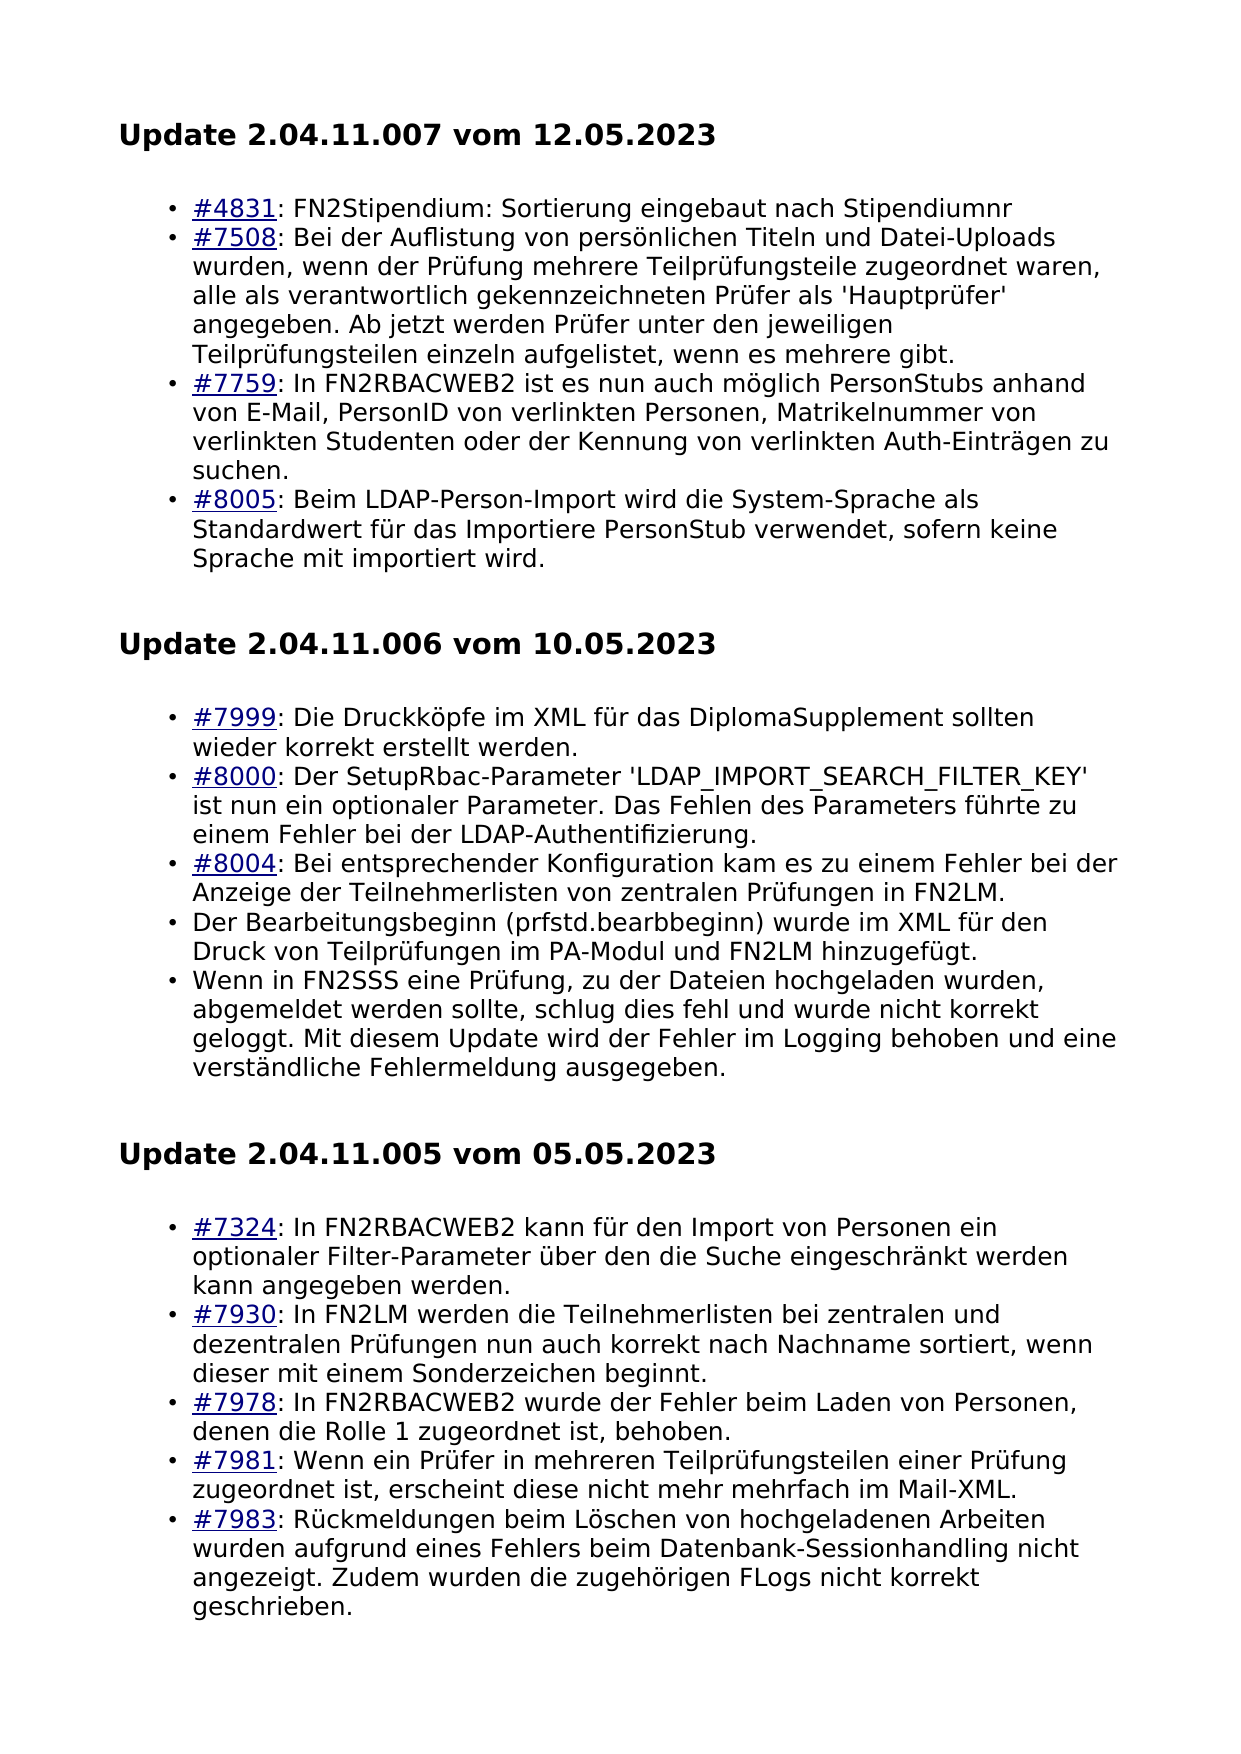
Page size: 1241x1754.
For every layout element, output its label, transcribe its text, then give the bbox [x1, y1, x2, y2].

list #7324: In FN2RBACWEB2 kann für den Import von Personen ein optionaler Filter-Parameter über den die Suche eingeschränkt werden kann angegeben werden. [177, 1213, 1122, 1301]
list #8000: Der SetupRbac-Parameter 'LDAP_IMPORT_SEARCH_FILTER_KEY' ist nun ein optionaler Parameter. Das Fehlen des Parameters führte zu einem Fehler bei der LDAP-Authentifizierung. [177, 762, 1122, 849]
list Wenn in FN2SSS eine Prüfung, zu der Dateien hochgeladen wurden, abgemeldet werden sollte, schlug dies fehl und wurde nicht korrekt geloggt. Mit diesem Update wird der Fehler im Logging behoben und eine verständliche Fehlermeldung ausgegeben. [177, 966, 1122, 1083]
list #8005: Beim LDAP-Person-Import wird die System-Sprache als Standardwert für das Importiere PersonStub verwendet, sofern keine Sprache mit importiert wird. [177, 486, 1122, 573]
subtitle Update 2.04.11.006 vom 10.05.2023 [118, 628, 1122, 662]
subtitle Update 2.04.11.005 vom 05.05.2023 [118, 1137, 1122, 1171]
list #7983: Rückmeldungen beim Löschen von hochgeladenen Arbeiten wurden aufgrund eines Fehlers beim Datenbank-Sessionhandling nicht angezeigt. Zudem wurden die zugehörigen FLogs nicht korrekt geschrieben. [177, 1505, 1122, 1622]
list #7930: In FN2LM werden die Teilnehmerlisten bei zentralen und dezentralen Prüfungen nun auch korrekt nach Nachname sortiert, wenn dieser mit einem Sonderzeichen beginnt. [177, 1301, 1122, 1388]
list Der Bearbeitungsbeginn (prfstd.bearbbeginn) wurde im XML für den Druck von Teilprüfungen im PA-Modul und FN2LM hinzugefügt. [177, 908, 1122, 966]
list #7999: Die Druckköpfe im XML für das DiplomaSupplement sollten wieder korrekt erstellt werden. [177, 704, 1122, 762]
list #7759: In FN2RBACWEB2 ist es nun auch möglich PersonStubs anhand von E-Mail, PersonID von verlinkten Personen, Matrikelnummer von verlinkten Studenten oder der Kennung von verlinkten Auth-Einträgen zu suchen. [177, 369, 1122, 486]
list #7508: Bei der Auflistung von persönlichen Titeln und Datei-Uploads wurden, wenn der Prüfung mehrere Teilprüfungsteile zugeordnet waren, alle als verantwortlich gekennzeichneten Prüfer als 'Hauptprüfer' angegeben. Ab jetzt werden Prüfer unter den jeweiligen Teilprüfungsteilen einzeln aufgelistet, wenn es mehrere gibt. [177, 223, 1122, 369]
list #8004: Bei entsprechender Konfiguration kam es zu einem Fehler bei der Anzeige der Teilnehmerlisten von zentralen Prüfungen in FN2LM. [177, 849, 1122, 908]
list #7978: In FN2RBACWEB2 wurde der Fehler beim Laden von Personen, denen die Rolle 1 zugeordnet ist, behoben. [177, 1388, 1122, 1447]
list #4831: FN2Stipendium: Sortierung eingebaut nach Stipendiumnr [177, 194, 1122, 223]
list #7981: Wenn ein Prüfer in mehreren Teilprüfungsteilen einer Prüfung zugeordnet ist, erscheint diese nicht mehr mehrfach im Mail-XML. [177, 1447, 1122, 1505]
subtitle Update 2.04.11.007 vom 12.05.2023 [118, 118, 1122, 152]
